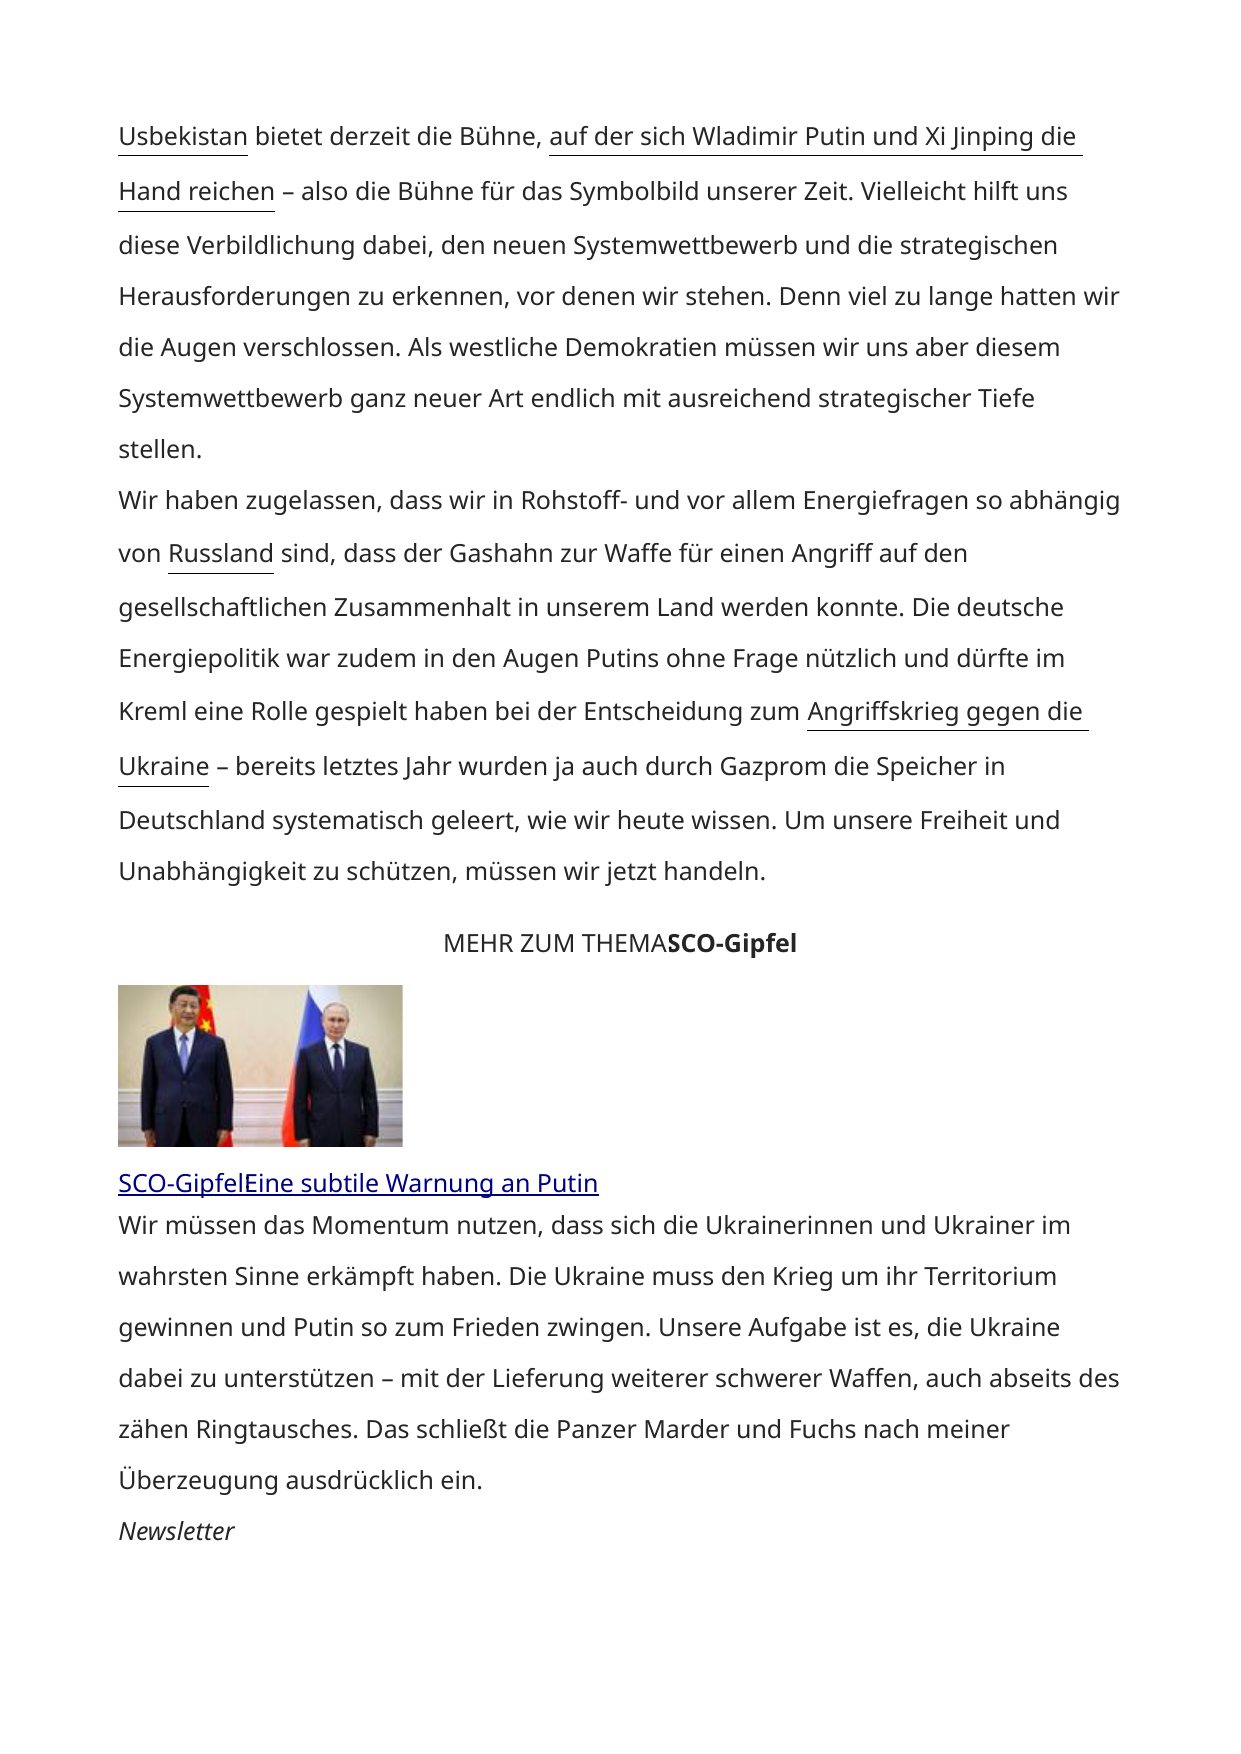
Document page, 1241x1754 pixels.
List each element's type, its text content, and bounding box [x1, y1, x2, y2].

subtitle MEHR ZUM THEMASCO-Gipfel [118, 926, 1122, 960]
text Usbekistan bietet derzeit die Bühne, auf der sich Wladimir Putin und Xi Jinping die Hand reichen – also die Bühne für das Symbolbild unserer Zeit. Vielleicht hilft uns diese Verbildlichung dabei, den neuen Systemwettbewerb und die strategischen Herausforderungen zu erkennen, vor denen wir stehen. Denn viel zu lange hatten wir die Augen verschlossen. Als westliche Demokratien müssen wir uns aber diesem Systemwettbewerb ganz neuer Art endlich mit ausreichend strategischer Tiefe stellen. [118, 118, 1122, 466]
text Wir müssen das Momentum nutzen, dass sich die Ukrainerinnen und Ukrainer im wahrsten Sinne erkämpft haben. Die Ukraine muss den Krieg um ihr Territorium gewinnen und Putin so zum Frieden zwingen. Unsere Aufgabe ist es, die Ukraine dabei zu unterstützen – mit der Lieferung weiterer schwerer Waffen, auch abseits des zähen Ringtausches. Das schließt die Panzer Marder und Fuchs nach meiner Überzeugung ausdrücklich ein. [118, 1208, 1122, 1497]
text Newsletter [118, 1514, 1122, 1548]
subtitle SCO-GipfelEine subtile Warnung an Putin [118, 1165, 1122, 1199]
text Wir haben zugelassen, dass wir in Rohstoff- und vor allem Energiefragen so abhängig von Russland sind, dass der Gashahn zur Waffe für einen Angriff auf den gesellschaftlichen Zusammenhalt in unserem Land werden konnte. Die deutsche Energiepolitik war zudem in den Augen Putins ohne Frage nützlich und dürfte im Kreml eine Rolle gespielt haben bei der Entscheidung zum Angriffskrieg gegen die Ukraine – bereits letztes Jahr wurden ja auch durch Gazprom die Speicher in Deutschland systematisch geleert, wie wir heute wissen. Um unsere Freiheit und Unabhängigkeit zu schützen, müssen wir jetzt handeln. [118, 483, 1122, 888]
picture [118, 985, 403, 1147]
